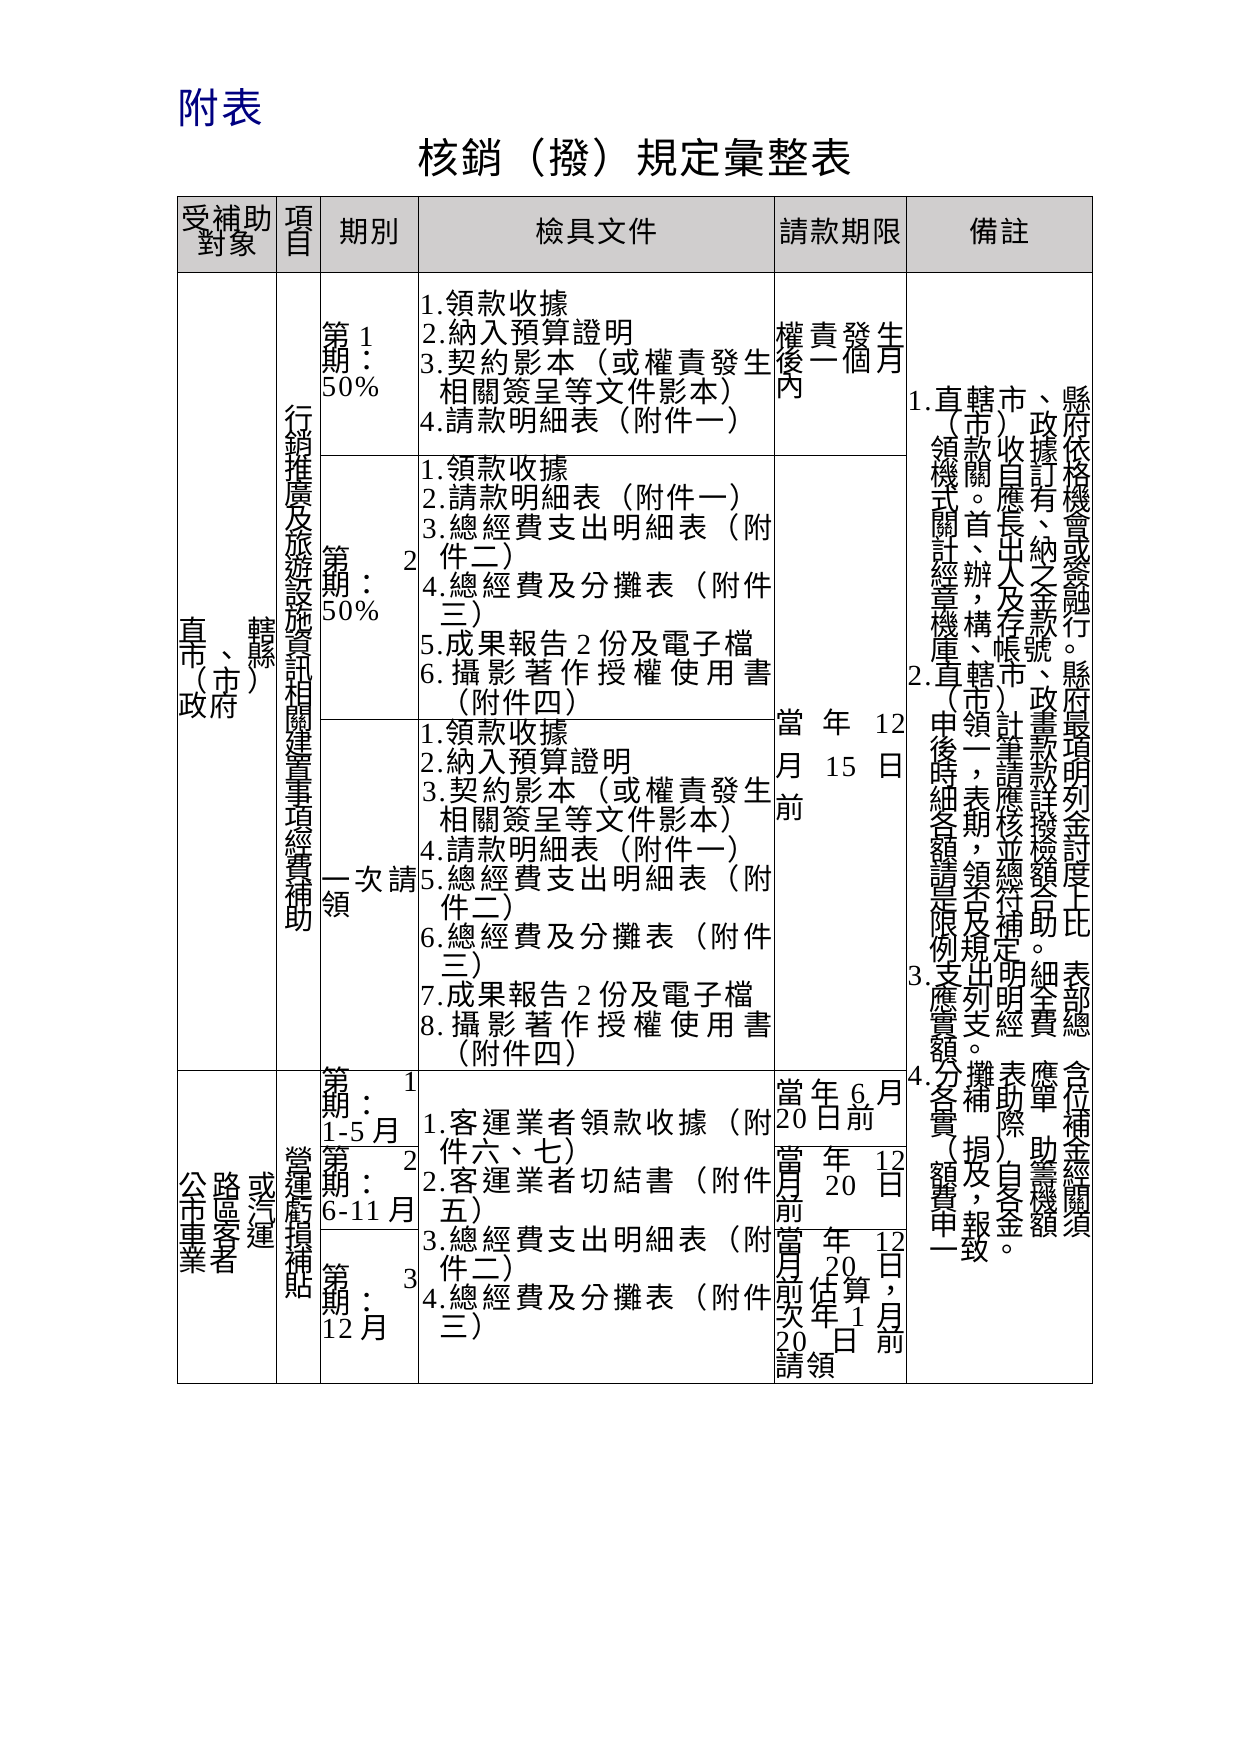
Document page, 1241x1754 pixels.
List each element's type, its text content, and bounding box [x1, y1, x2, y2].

table_header 備註 [907, 197, 1092, 272]
table_cell 1.領款收據 2.納入預算證明 3.契約影本（或權責發生相關簽呈等文件影本） 4.請款明細表（附件一） [419, 273, 774, 455]
table_cell 第1期： 1-5月 [321, 1071, 418, 1146]
table_cell 直轄市、縣（市）政府 [178, 273, 276, 1070]
table_cell 1.領款收據 2.請款明細表（附件一） 3.總經費支出明細表（附件二） 4.總經費及分攤表（附件三） 5.成果報告2份及電子檔 6.攝影著作授權使用書（附件四） [419, 456, 774, 719]
table_cell 一次請領 [321, 720, 418, 1070]
table_cell 1.客運業者領款收據（附件六、七） 2.客運業者切結書（附件五） 3.總經費支出明細表（附件二） 4.總經費及分攤表（附件三） [419, 1071, 774, 1383]
table_cell 營運虧損補貼 [277, 1071, 320, 1383]
table_cell 1.領款收據 2.納入預算證明 3.契約影本（或權責發生相關簽呈等文件影本） 4.請款明細表（附件一） 5.總經費支出明細表（附件二） 6.總經費及分攤表（附件三） 7.成果報告2份及電子檔 8.攝影著作授權使用書（附件四） [419, 720, 774, 1070]
table_cell 當年12月20日前估算，次年1月20日前請領 [775, 1230, 906, 1383]
table_cell 當年12月15日前 [775, 456, 906, 1070]
table_cell 1.直轄市、縣（市）政府領款收據依機關自訂格式。應有機關首長、會計、出納或經辦人之簽章，及金融機構存款行庫、帳號。 2.直轄市、縣（市）政府申領計畫最後一筆款項時，請款明細表應詳列各期核撥金額，並檢討請領總額度是否符合上限及補助比例規定。 3.支出明細表應列明全部實支經費總額。 4.分攤表應含各補助單位實際補（捐）助金額及自籌經費，各機關申報金額須一致。 [907, 273, 1092, 1383]
table_cell 行銷推廣及旅遊設施資訊相關建置事項經費補助 [277, 273, 320, 1070]
table_header 項目 [277, 197, 320, 272]
table_cell 公路或市區汽車客運業者 [178, 1071, 276, 1383]
table_cell 第3期： 12月 [321, 1230, 418, 1383]
table_header 請款期限 [775, 197, 906, 272]
table_cell 第2期： 6-11月 [321, 1147, 418, 1229]
table_cell 第2期： 50% [321, 456, 418, 719]
table_cell 當年6月20日前 [775, 1071, 906, 1146]
table_cell 當年12月20日前 [775, 1147, 906, 1229]
text 核銷（撥）規定彙整表 [177, 135, 1092, 183]
table_cell 權責發生後一個月內 [775, 273, 906, 455]
table_header 受補助對象 [178, 197, 276, 272]
table_header 檢具文件 [419, 197, 774, 272]
table_cell 第1期： 50% [321, 273, 418, 455]
text 附表 [177, 75, 1092, 135]
table_header 期別 [321, 197, 418, 272]
